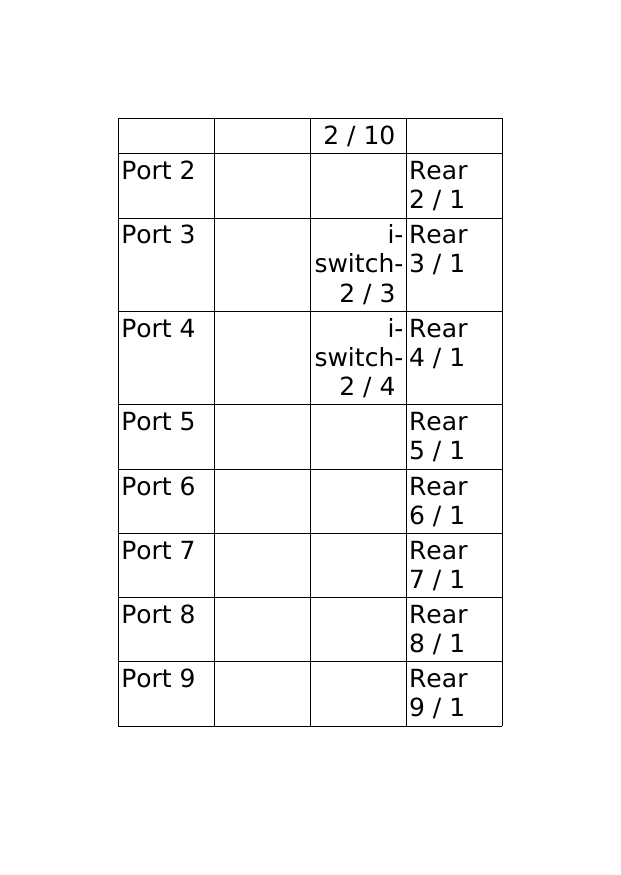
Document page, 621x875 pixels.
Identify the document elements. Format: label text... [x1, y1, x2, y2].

table_cell Rear 5 / 1 [407, 405, 502, 469]
table_cell [215, 219, 310, 311]
table_cell Port 5 [119, 405, 214, 469]
table_cell Rear 2 / 1 [407, 154, 502, 217]
table_cell Port 7 [119, 534, 214, 597]
table_cell Rear 6 / 1 [407, 470, 502, 533]
table_cell [215, 662, 310, 726]
table_cell Rear 7 / 1 [407, 534, 502, 597]
table_cell [407, 119, 502, 153]
table_cell [215, 119, 310, 153]
table_cell [119, 119, 214, 153]
table_cell Rear 8 / 1 [407, 598, 502, 661]
table_cell Port 8 [119, 598, 214, 661]
table_cell Rear 9 / 1 [407, 662, 502, 726]
table_cell [311, 154, 406, 217]
table_cell [215, 470, 310, 533]
table_cell 2 / 10 [311, 119, 406, 153]
table_cell Port 3 [119, 219, 214, 311]
table_cell [311, 534, 406, 597]
table_cell [311, 598, 406, 661]
table_cell i-switch-2 / 3 [311, 219, 406, 311]
table_cell [311, 662, 406, 726]
table_cell [215, 405, 310, 469]
table_cell [215, 312, 310, 404]
table_cell [215, 154, 310, 217]
table_cell Port 9 [119, 662, 214, 726]
table_cell [215, 598, 310, 661]
table_cell Port 2 [119, 154, 214, 217]
table_cell Rear 3 / 1 [407, 219, 502, 311]
table_cell [215, 534, 310, 597]
table_cell Port 6 [119, 470, 214, 533]
table_cell i-switch-2 / 4 [311, 312, 406, 404]
table_cell Port 4 [119, 312, 214, 404]
table_cell Rear 4 / 1 [407, 312, 502, 404]
table_cell [311, 470, 406, 533]
table_cell [311, 405, 406, 469]
